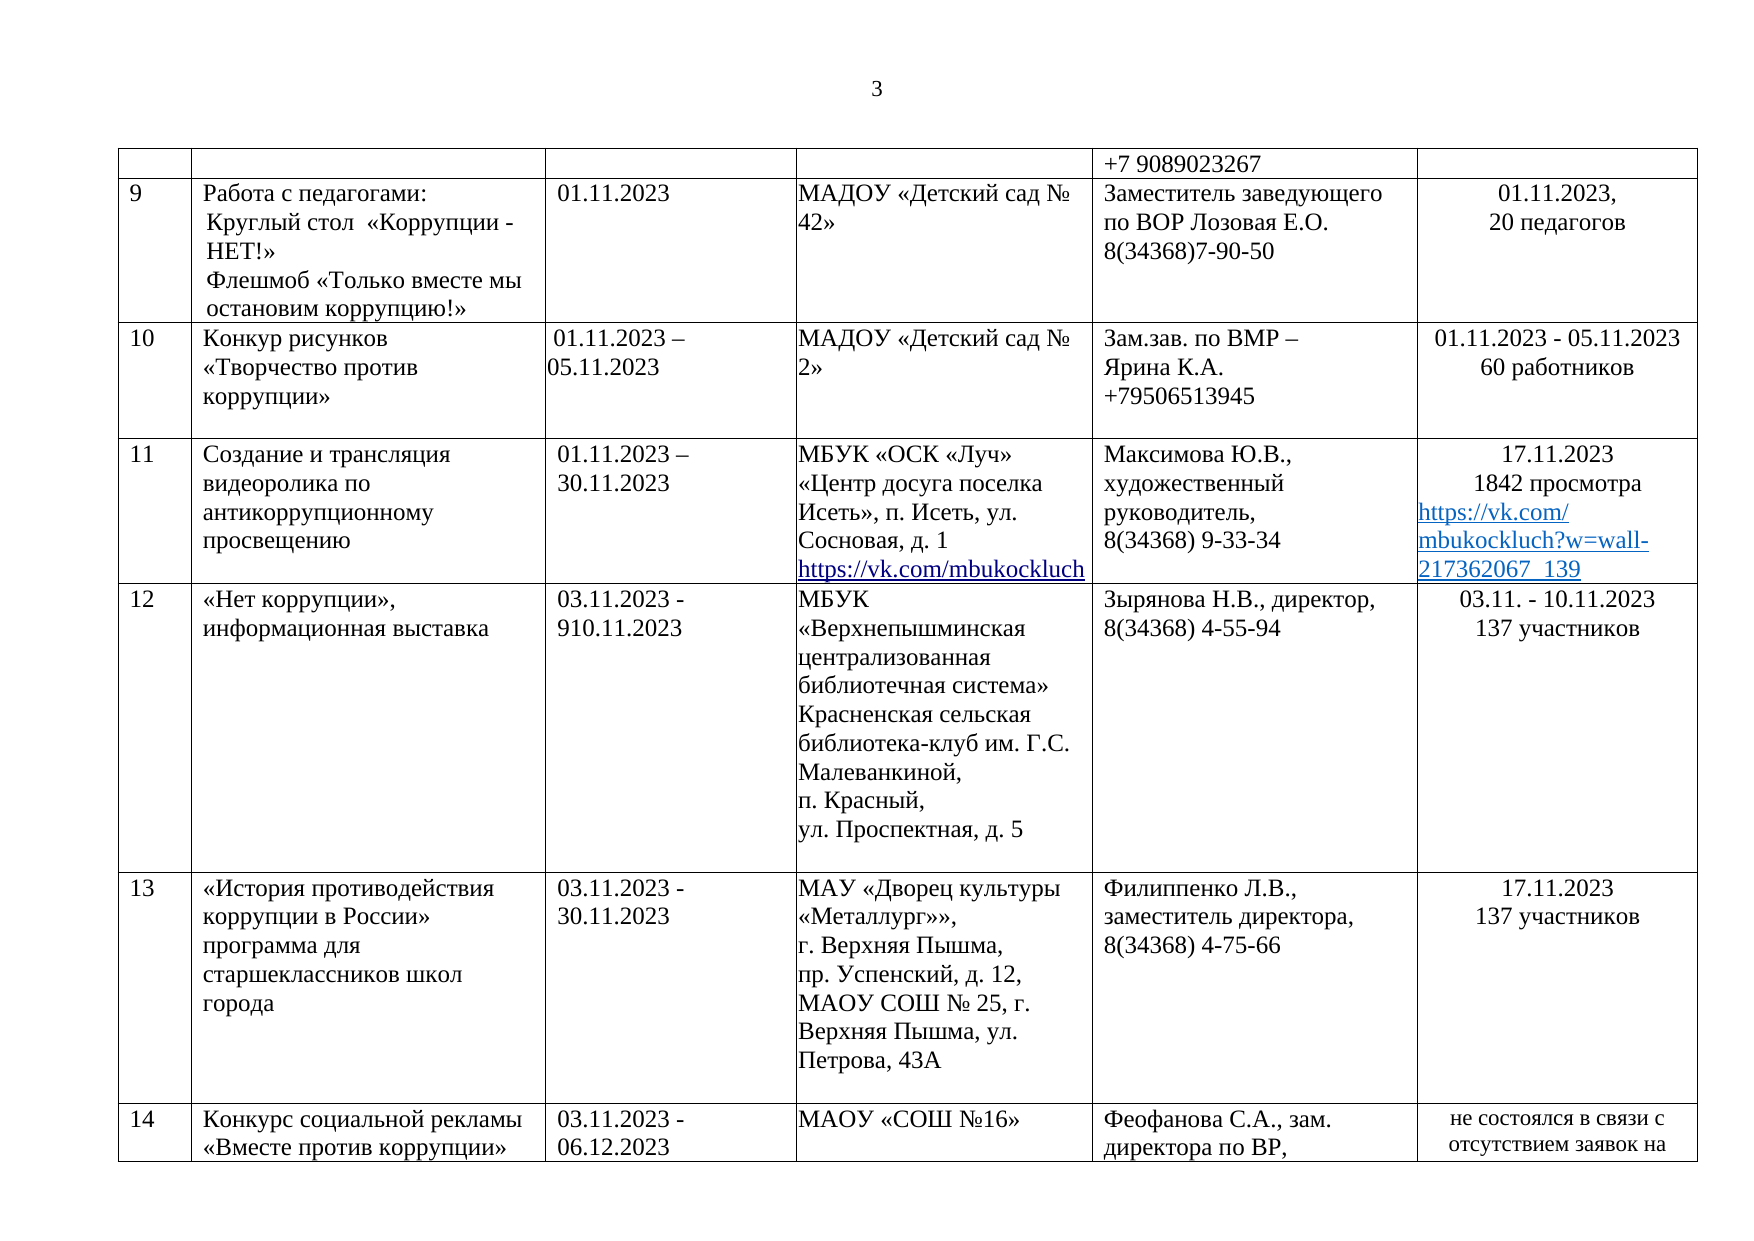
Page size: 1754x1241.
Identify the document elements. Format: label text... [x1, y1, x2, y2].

table_cell Максимова Ю.В., художественный руководитель, 8(34368) 9-33-34 [1093, 439, 1417, 583]
table_cell 11 [119, 439, 191, 583]
table_cell не состоялся в связи с отсутствием заявок на [1418, 1104, 1697, 1161]
table_cell 01.11.2023 - 05.11.2023 60 работников [1418, 323, 1697, 438]
table_cell МАУ «Дворец культуры «Металлург»», г. Верхняя Пышма, пр. Успенский, д. 12, МАОУ СОШ № 25, г. Верхняя Пышма, ул. Петрова, 43А [797, 873, 1092, 1103]
table_cell Конкур рисунков «Творчество против коррупции» [192, 323, 545, 438]
table_cell МБУК «ОСК «Луч» «Центр досуга поселка Исеть», п. Исеть, ул. Сосновая, д. 1 https://vk.com/mbukockluch [797, 439, 1092, 583]
table_cell 17.11.2023 1842 просмотра https://vk.com/mbukockluch?w=wall-217362067_139 [1418, 439, 1697, 583]
table_cell Зырянова Н.В., директор, 8(34368) 4-55-94 [1093, 584, 1417, 872]
table_cell [1418, 149, 1697, 177]
table_cell 10 [119, 323, 191, 438]
table_cell [546, 149, 796, 177]
table_cell 12 [119, 584, 191, 872]
table_cell Феофанова С.А., зам. директора по ВР, [1093, 1104, 1417, 1161]
table_cell Конкурс социальной рекламы «Вместе против коррупции» [192, 1104, 545, 1161]
table_cell Создание и трансляция видеоролика по антикоррупционному просвещению [192, 439, 545, 583]
table_cell 9 [119, 179, 191, 322]
table_cell МАДОУ «Детский сад № 2» [797, 323, 1092, 438]
table_cell +7 9089023267 [1093, 149, 1417, 177]
table_cell «Нет коррупции», информационная выставка [192, 584, 545, 872]
table_cell 03.11.2023 - 06.12.2023 [546, 1104, 796, 1161]
table_cell 01.11.2023 – 30.11.2023 [546, 439, 796, 583]
table_cell Зам.зав. по ВМР – Ярина К.А. +79506513945 [1093, 323, 1417, 438]
table_cell 17.11.2023 137 участников [1418, 873, 1697, 1103]
table_cell 01.11.2023 – 05.11.2023 [546, 323, 796, 438]
table_cell 03.11.2023 - 910.11.2023 [546, 584, 796, 872]
table_cell [119, 149, 191, 177]
table_cell МАДОУ «Детский сад № 42» [797, 179, 1092, 322]
table_cell «История противодействия коррупции в России» программа для старшеклассников школ города [192, 873, 545, 1103]
table_cell МАОУ «СОШ №16» [797, 1104, 1092, 1161]
table_cell 03.11. - 10.11.2023 137 участников [1418, 584, 1697, 872]
table_cell МБУК «Верхнепышминская централизованная библиотечная система» Красненская сельская библиотека-клуб им. Г.С. Малеванкиной, п. Красный, ул. Проспектная, д. 5 [797, 584, 1092, 872]
table_cell [797, 149, 1092, 177]
table_cell Работа с педагогами: Круглый стол «Коррупции - НЕТ!» Флешмоб «Только вместе мы остановим коррупцию!» [192, 179, 545, 322]
table_cell Заместитель заведующего по ВОР Лозовая Е.О. 8(34368)7-90-50 [1093, 179, 1417, 322]
table_cell 01.11.2023, 20 педагогов [1418, 179, 1697, 322]
table_cell [192, 149, 545, 177]
table_cell 01.11.2023 [546, 179, 796, 322]
table_cell 03.11.2023 - 30.11.2023 [546, 873, 796, 1103]
table_cell 14 [119, 1104, 191, 1161]
table_cell Филиппенко Л.В., заместитель директора, 8(34368) 4-75-66 [1093, 873, 1417, 1103]
table_cell 13 [119, 873, 191, 1103]
